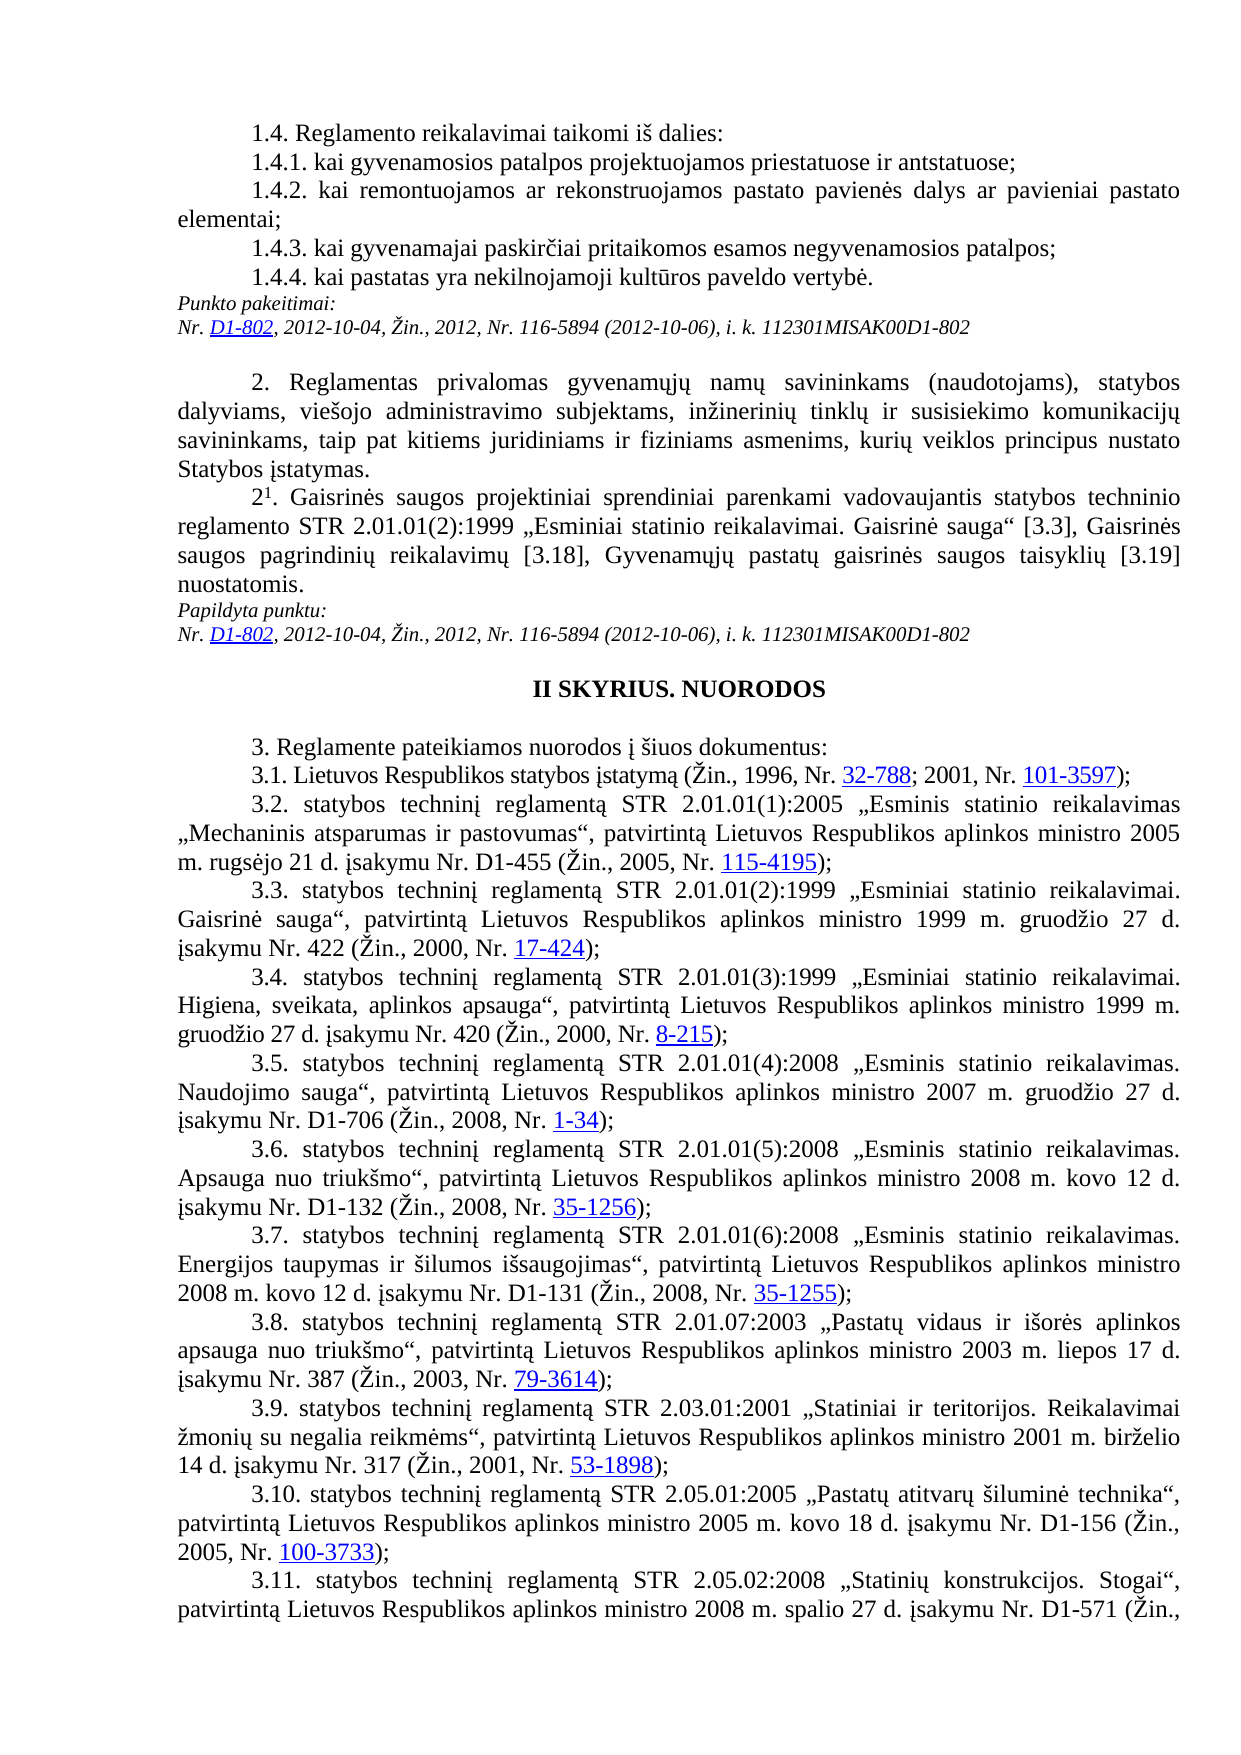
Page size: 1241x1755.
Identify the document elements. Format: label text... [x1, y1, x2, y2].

text Nr. D1-802, 2012-10-04, Žin., 2012, Nr. 116-5894 (2012-10-06), i. k. 112301MISAK00D1-802 [177, 315, 1181, 339]
text 3.11. statybos techninį reglamentą STR 2.05.02:2008 „Statinių konstrukcijos. Stogai“, patvirtintą Lietuvos Respublikos aplinkos ministro 2008 m. spalio 27 d. įsakymu Nr. D1-571 (Žin., [177, 1566, 1181, 1623]
text 1.4.2. kai remontuojamos ar rekonstruojamos pastato pavienės dalys ar pavieniai pastato elementai; [177, 176, 1181, 233]
text 3. Reglamente pateikiamos nuorodos į šiuos dokumentus: [177, 732, 1181, 761]
text 3.3. statybos techninį reglamentą STR 2.01.01(2):1999 „Esminiai statinio reikalavimai. Gaisrinė sauga“, patvirtintą Lietuvos Respublikos aplinkos ministro 1999 m. gruodžio 27 d. įsakymu Nr. 422 (Žin., 2000, Nr. 17-424); [177, 876, 1181, 962]
text Papildyta punktu: [177, 597, 1181, 622]
text 3.4. statybos techninį reglamentą STR 2.01.01(3):1999 „Esminiai statinio reikalavimai. Higiena, sveikata, aplinkos apsauga“, patvirtintą Lietuvos Respublikos aplinkos ministro 1999 m. gruodžio 27 d. įsakymu Nr. 420 (Žin., 2000, Nr. 8-215); [177, 962, 1181, 1048]
text 1.4.3. kai gyvenamajai paskirčiai pritaikomos esamos negyvenamosios patalpos; [177, 233, 1181, 262]
text 1.4. Reglamento reikalavimai taikomi iš dalies: [177, 118, 1181, 147]
text 3.2. statybos techninį reglamentą STR 2.01.01(1):2005 „Esminis statinio reikalavimas „Mechaninis atsparumas ir pastovumas“, patvirtintą Lietuvos Respublikos aplinkos ministro 2005 m. rugsėjo 21 d. įsakymu Nr. D1-455 (Žin., 2005, Nr. 115-4195); [177, 789, 1181, 876]
text 21. Gaisrinės saugos projektiniai sprendiniai parenkami vadovaujantis statybos techninio reglamento STR 2.01.01(2):1999 „Esminiai statinio reikalavimai. Gaisrinė sauga“ [3.3], Gaisrinės saugos pagrindinių reikalavimų [3.18], Gyvenamųjų pastatų gaisrinės saugos taisyklių [3.19] nuostatomis. [177, 482, 1181, 597]
text 3.6. statybos techninį reglamentą STR 2.01.01(5):2008 „Esminis statinio reikalavimas. Apsauga nuo triukšmo“, patvirtintą Lietuvos Respublikos aplinkos ministro 2008 m. kovo 12 d. įsakymu Nr. D1-132 (Žin., 2008, Nr. 35-1256); [177, 1134, 1181, 1221]
text 3.10. statybos techninį reglamentą STR 2.05.01:2005 „Pastatų atitvarų šiluminė technika“, patvirtintą Lietuvos Respublikos aplinkos ministro 2005 m. kovo 18 d. įsakymu Nr. D1-156 (Žin., 2005, Nr. 100-3733); [177, 1479, 1181, 1566]
text II SKYRIUS. NUORODOS [177, 674, 1181, 703]
text 3.7. statybos techninį reglamentą STR 2.01.01(6):2008 „Esminis statinio reikalavimas. Energijos taupymas ir šilumos išsaugojimas“, patvirtintą Lietuvos Respublikos aplinkos ministro 2008 m. kovo 12 d. įsakymu Nr. D1-131 (Žin., 2008, Nr. 35-1255); [177, 1221, 1181, 1307]
text Punkto pakeitimai: [177, 291, 1181, 315]
text 2. Reglamentas privalomas gyvenamųjų namų savininkams (naudotojams), statybos dalyviams, viešojo administravimo subjektams, inžinerinių tinklų ir susisiekimo komunikacijų savininkams, taip pat kitiems juridiniams ir fiziniams asmenims, kurių veiklos principus nustato Statybos įstatymas. [177, 367, 1181, 482]
text 1.4.4. kai pastatas yra nekilnojamoji kultūros paveldo vertybė. [177, 262, 1181, 291]
text 3.1. Lietuvos Respublikos statybos įstatymą (Žin., 1996, Nr. 32-788; 2001, Nr. 101-3597); [177, 761, 1181, 789]
text 3.5. statybos techninį reglamentą STR 2.01.01(4):2008 „Esminis statinio reikalavimas. Naudojimo sauga“, patvirtintą Lietuvos Respublikos aplinkos ministro 2007 m. gruodžio 27 d. įsakymu Nr. D1-706 (Žin., 2008, Nr. 1-34); [177, 1048, 1181, 1134]
text 1.4.1. kai gyvenamosios patalpos projektuojamos priestatuose ir antstatuose; [177, 147, 1181, 176]
text Nr. D1-802, 2012-10-04, Žin., 2012, Nr. 116-5894 (2012-10-06), i. k. 112301MISAK00D1-802 [177, 622, 1181, 646]
text 3.9. statybos techninį reglamentą STR 2.03.01:2001 „Statiniai ir teritorijos. Reikalavimai žmonių su negalia reikmėms“, patvirtintą Lietuvos Respublikos aplinkos ministro 2001 m. birželio 14 d. įsakymu Nr. 317 (Žin., 2001, Nr. 53-1898); [177, 1393, 1181, 1479]
text 3.8. statybos techninį reglamentą STR 2.01.07:2003 „Pastatų vidaus ir išorės aplinkos apsauga nuo triukšmo“, patvirtintą Lietuvos Respublikos aplinkos ministro 2003 m. liepos 17 d. įsakymu Nr. 387 (Žin., 2003, Nr. 79-3614); [177, 1307, 1181, 1393]
